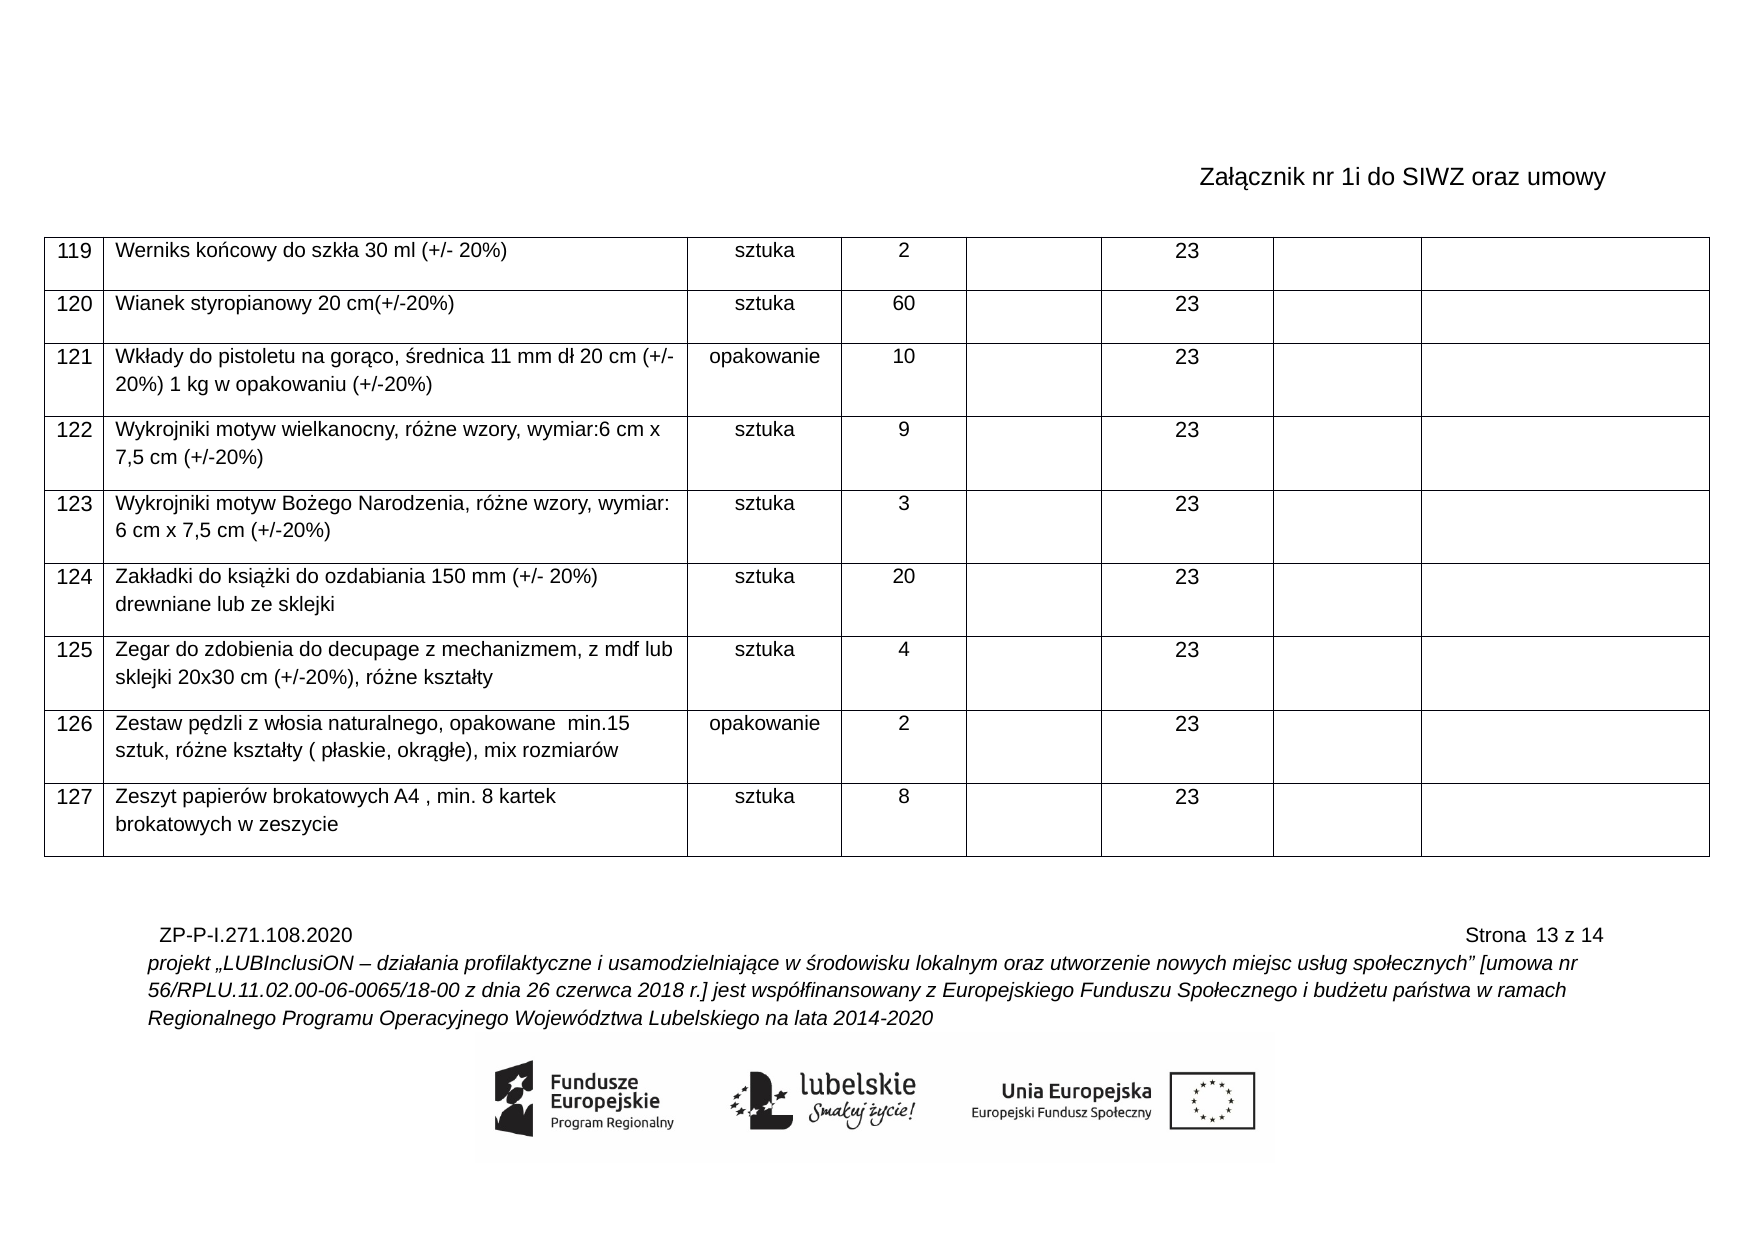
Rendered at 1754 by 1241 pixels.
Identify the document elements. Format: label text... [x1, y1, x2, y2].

table_cell [1422, 238, 1709, 290]
table_cell [967, 711, 1101, 783]
table_cell [967, 564, 1101, 636]
table_cell Wykrojniki motyw wielkanocny, różne wzory, wymiar:6 cm x 7,5 cm (+/-20%) [104, 417, 687, 489]
table_cell [967, 784, 1101, 856]
table_cell 23 [1102, 564, 1273, 636]
table_cell [1274, 417, 1421, 489]
table_cell 60 [842, 291, 966, 343]
table_cell [967, 491, 1101, 563]
table_cell opakowanie [688, 711, 841, 783]
table_cell 23 [1102, 417, 1273, 489]
table_cell [967, 417, 1101, 489]
table_cell sztuka [688, 291, 841, 343]
table_cell Werniks końcowy do szkła 30 ml (+/- 20%) [104, 238, 687, 290]
table_cell [1274, 238, 1421, 290]
table_cell [1274, 637, 1421, 709]
table_cell 122 [45, 417, 103, 489]
table_cell [1422, 491, 1709, 563]
table_cell Zegar do zdobienia do decupage z mechanizmem, z mdf lub sklejki 20x30 cm (+/-20%), różne kształty [104, 637, 687, 709]
table_cell sztuka [688, 238, 841, 290]
table_cell [1422, 291, 1709, 343]
table_cell 23 [1102, 238, 1273, 290]
table_cell 10 [842, 344, 966, 416]
table_cell [1422, 344, 1709, 416]
table_cell 125 [45, 637, 103, 709]
table_cell Wianek styropianowy 20 cm(+/-20%) [104, 291, 687, 343]
table_cell sztuka [688, 417, 841, 489]
table_cell 123 [45, 491, 103, 563]
table_cell sztuka [688, 564, 841, 636]
table_cell [1274, 344, 1421, 416]
table_cell 8 [842, 784, 966, 856]
table_cell 120 [45, 291, 103, 343]
table_cell 126 [45, 711, 103, 783]
table_cell 2 [842, 711, 966, 783]
table_cell Zakładki do książki do ozdabiania 150 mm (+/- 20%) drewniane lub ze sklejki [104, 564, 687, 636]
table_cell [1422, 784, 1709, 856]
table_cell Zeszyt papierów brokatowych A4 , min. 8 kartek brokatowych w zeszycie [104, 784, 687, 856]
table_cell 23 [1102, 344, 1273, 416]
table_cell [967, 637, 1101, 709]
table_cell Wykrojniki motyw Bożego Narodzenia, różne wzory, wymiar: 6 cm x 7,5 cm (+/-20%) [104, 491, 687, 563]
table_cell 121 [45, 344, 103, 416]
table_cell 23 [1102, 491, 1273, 563]
table_cell 127 [45, 784, 103, 856]
table_cell [1422, 637, 1709, 709]
table_cell sztuka [688, 784, 841, 856]
picture [474, 1032, 1275, 1163]
table_cell [1422, 417, 1709, 489]
table_cell [967, 291, 1101, 343]
table_cell 3 [842, 491, 966, 563]
table_cell sztuka [688, 491, 841, 563]
table_cell 20 [842, 564, 966, 636]
table_cell [967, 238, 1101, 290]
table_cell 124 [45, 564, 103, 636]
table_cell 23 [1102, 637, 1273, 709]
table_cell [1422, 711, 1709, 783]
table_cell [1422, 564, 1709, 636]
table_cell 23 [1102, 291, 1273, 343]
table_cell [1274, 564, 1421, 636]
table_cell [967, 344, 1101, 416]
table_cell 23 [1102, 711, 1273, 783]
table_cell [1274, 491, 1421, 563]
table_cell sztuka [688, 637, 841, 709]
table_cell [1274, 291, 1421, 343]
table_cell 119 [45, 238, 103, 290]
table_cell 2 [842, 238, 966, 290]
table_cell 9 [842, 417, 966, 489]
table_cell 4 [842, 637, 966, 709]
table_cell [1274, 784, 1421, 856]
table_cell [1274, 711, 1421, 783]
table_cell Zestaw pędzli z włosia naturalnego, opakowane min.15 sztuk, różne kształty ( płaskie, okrągłe), mix rozmiarów [104, 711, 687, 783]
table_cell opakowanie [688, 344, 841, 416]
table_cell 23 [1102, 784, 1273, 856]
table_cell Wkłady do pistoletu na gorąco, średnica 11 mm dł 20 cm (+/-20%) 1 kg w opakowaniu (+/-20%) [104, 344, 687, 416]
